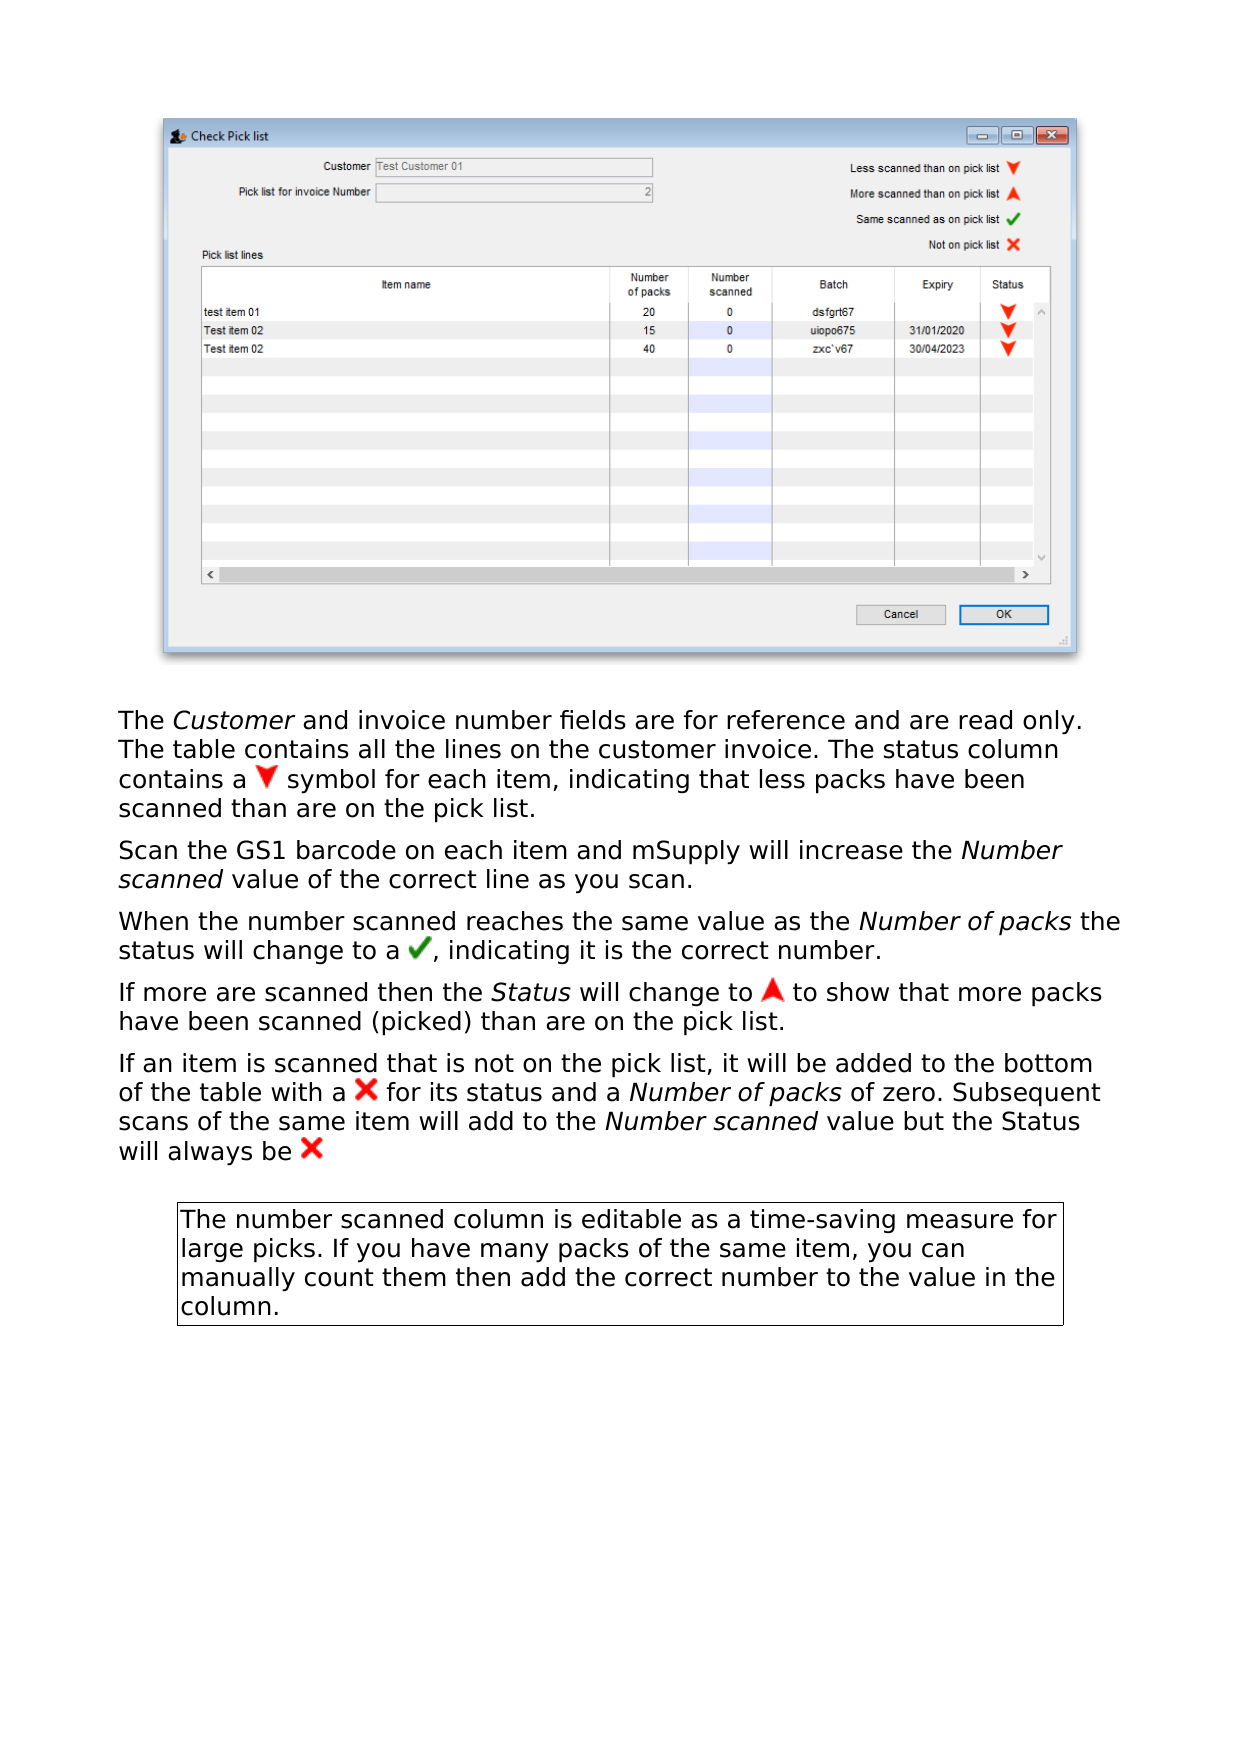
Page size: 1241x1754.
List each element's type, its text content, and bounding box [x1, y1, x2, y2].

picture [255, 765, 279, 789]
picture [151, 118, 1089, 665]
table_header The number scanned column is editable as a time-saving measure for large picks. If you have many packs of the same item, you can manually count them then add the correct number to the value in the column. [178, 1203, 1063, 1325]
text The Customer and invoice number fields are for reference and are read only. The table contains all the lines on the customer invoice. The status column contains a symbol for each item, indicating that less packs have been scanned than are on the pick list. [118, 707, 1122, 823]
picture [408, 936, 432, 960]
text If more are scanned then the Status will change to to show that more packs have been scanned (picked) than are on the pick list. [118, 978, 1122, 1036]
picture [300, 1136, 324, 1160]
text Scan the GS1 barcode on each item and mSupply will increase the Number scanned value of the correct line as you scan. [118, 836, 1122, 894]
text When the number scanned reaches the same value as the Number of packs the status will change to a , indicating it is the correct number. [118, 907, 1122, 965]
picture [354, 1078, 379, 1102]
picture [761, 977, 785, 1002]
text If an item is scanned that is not on the pick list, it will be added to the bottom of the table with a for its status and a Number of packs of zero. Subsequent scans of the same item will add to the Number scanned value but the Status will always be [118, 1049, 1122, 1166]
